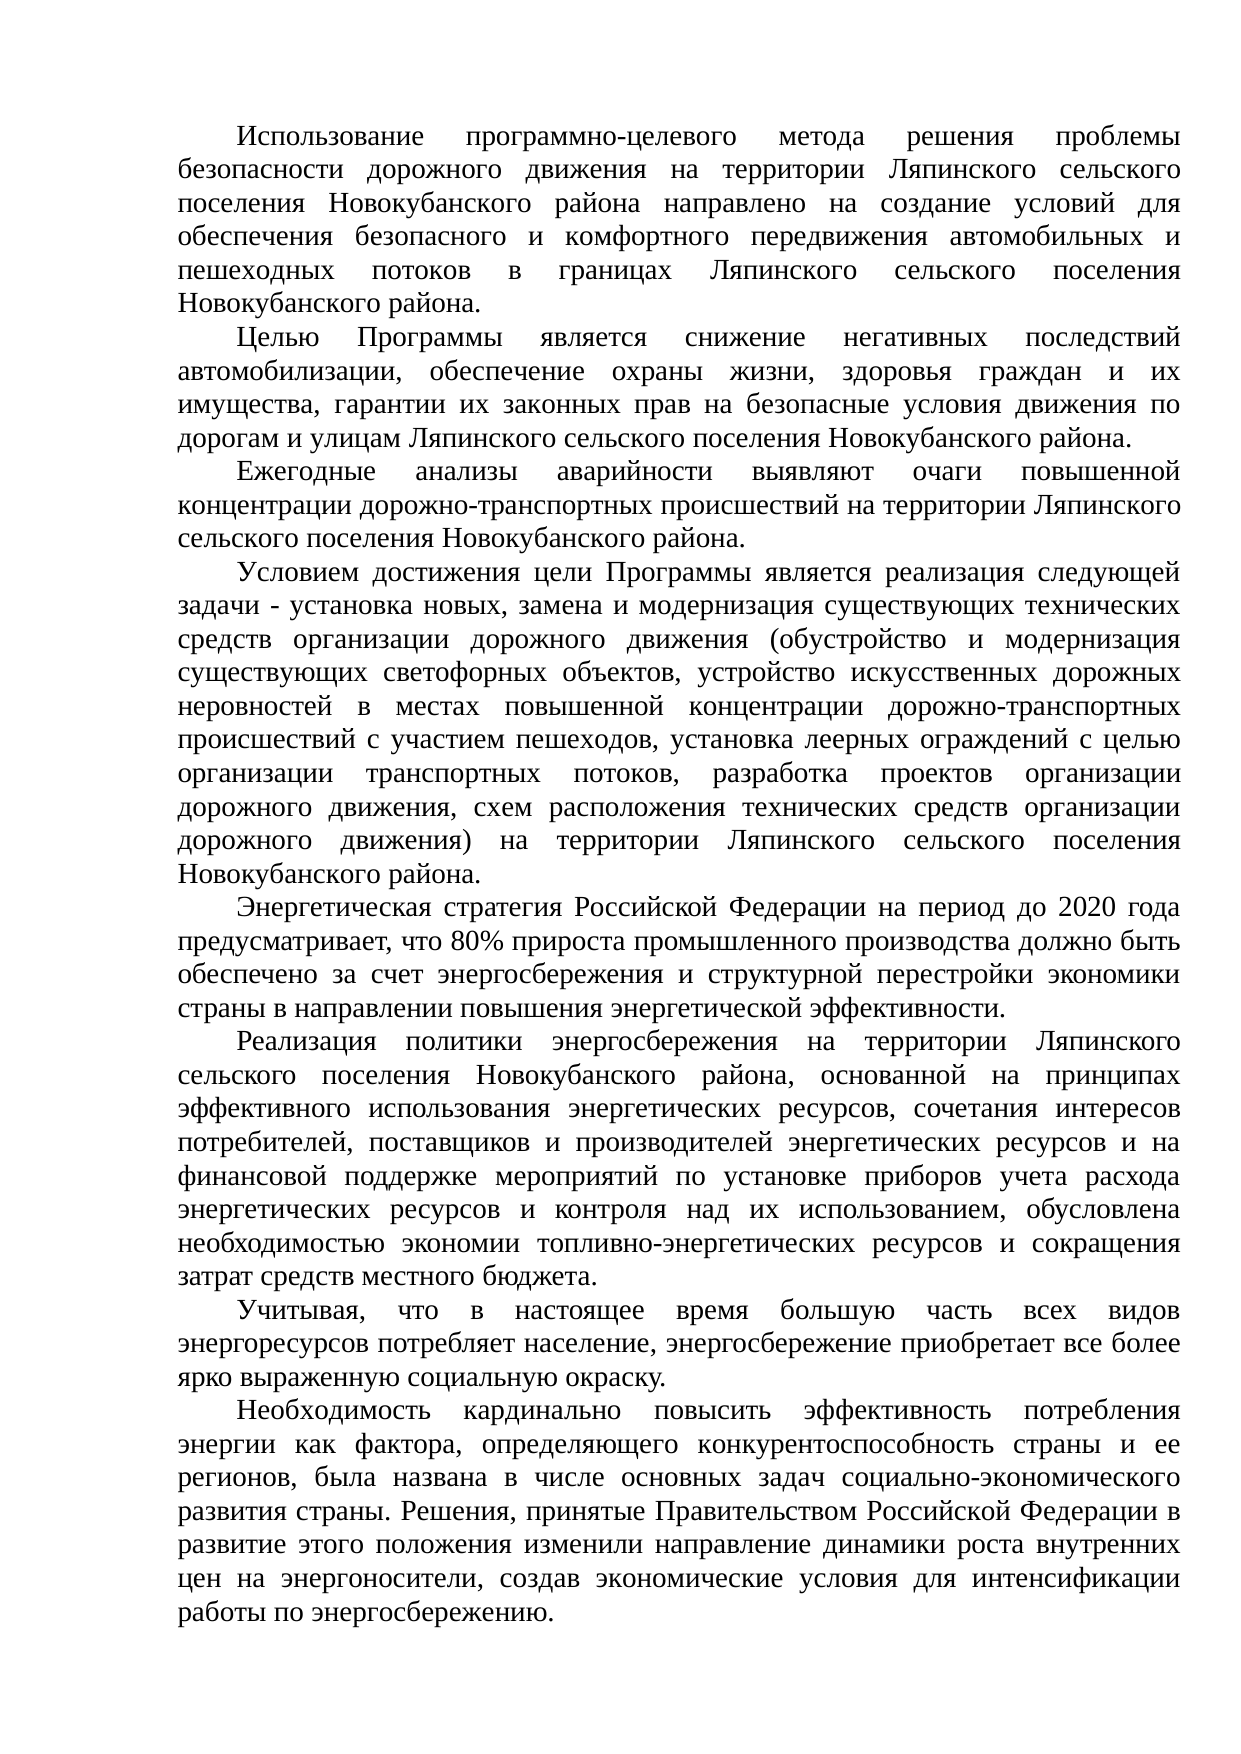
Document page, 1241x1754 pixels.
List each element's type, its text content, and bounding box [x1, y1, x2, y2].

text Ежегодные анализы аварийности выявляют очаги повышенной концентрации дорожно-транспортных происшествий на территории Ляпинского сельского поселения Новокубанского района. [177, 453, 1181, 554]
text Учитывая, что в настоящее время большую часть всех видов энергоресурсов потребляет население, энергосбережение приобретает все более ярко выраженную социальную окраску. [177, 1292, 1181, 1393]
text Энергетическая стратегия Российской Федерации на период до 2020 года предусматривает, что 80% прироста промышленного производства должно быть обеспечено за счет энергосбережения и структурной перестройки экономики страны в направлении повышения энергетической эффективности. [177, 889, 1181, 1024]
text Целью Программы является снижение негативных последствий автомобилизации, обеспечение охраны жизни, здоровья граждан и их имущества, гарантии их законных прав на безопасные условия движения по дорогам и улицам Ляпинского сельского поселения Новокубанского района. [177, 319, 1181, 453]
text Условием достижения цели Программы является реализация следующей задачи - установка новых, замена и модернизация существующих технических средств организации дорожного движения (обустройство и модернизация существующих светофорных объектов, устройство искусственных дорожных неровностей в местах повышенной концентрации дорожно-транспортных происшествий с участием пешеходов, установка леерных ограждений с целью организации транспортных потоков, разработка проектов организации дорожного движения, схем расположения технических средств организации дорожного движения) на территории Ляпинского сельского поселения Новокубанского района. [177, 554, 1181, 889]
text Использование программно-целевого метода решения проблемы безопасности дорожного движения на территории Ляпинского сельского поселения Новокубанского района направлено на создание условий для обеспечения безопасного и комфортного передвижения автомобильных и пешеходных потоков в границах Ляпинского сельского поселения Новокубанского района. [177, 118, 1181, 319]
text Необходимость кардинально повысить эффективность потребления энергии как фактора, определяющего конкурентоспособность страны и ее регионов, была названа в числе основных задач социально-экономического развития страны. Решения, принятые Правительством Российской Федерации в развитие этого положения изменили направление динамики роста внутренних цен на энергоносители, создав экономические условия для интенсификации работы по энергосбережению. [177, 1393, 1181, 1627]
text Реализация политики энергосбережения на территории Ляпинского сельского поселения Новокубанского района, основанной на принципах эффективного использования энергетических ресурсов, сочетания интересов потребителей, поставщиков и производителей энергетических ресурсов и на финансовой поддержке мероприятий по установке приборов учета расхода энергетических ресурсов и контроля над их использованием, обусловлена необходимостью экономии топливно-энергетических ресурсов и сокращения затрат средств местного бюджета. [177, 1024, 1181, 1292]
